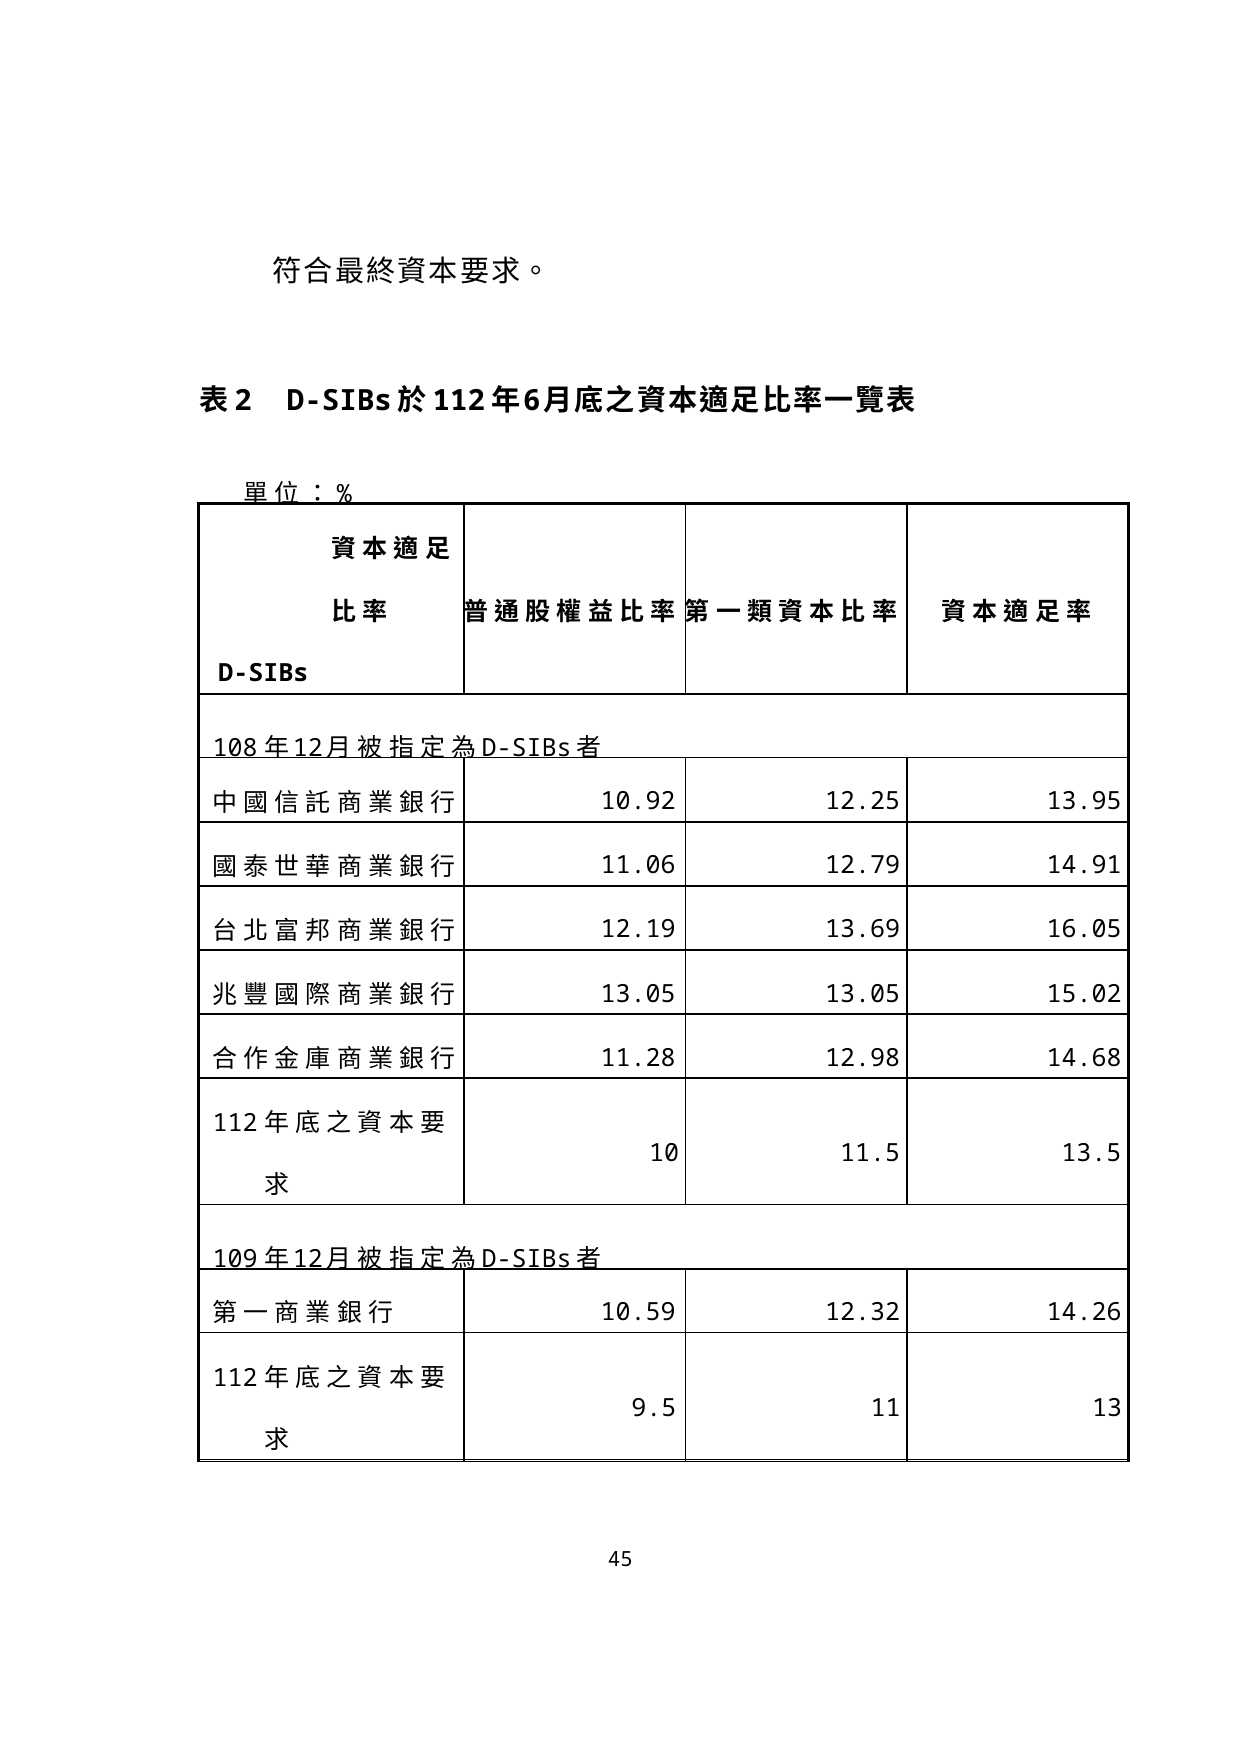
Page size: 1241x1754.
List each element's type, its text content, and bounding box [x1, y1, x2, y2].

table_cell 14.68 [908, 1015, 1127, 1077]
table_cell 10.92 [465, 758, 685, 821]
table_cell 14.26 [908, 1270, 1127, 1332]
table_header 第一類資本比率 [686, 505, 906, 693]
table_cell 13 [908, 1333, 1127, 1458]
table_header 資本適足率 [908, 505, 1127, 693]
table_cell 12.98 [686, 1015, 906, 1077]
table_cell 國泰世華商業銀行 [200, 823, 463, 885]
table_header 普通股權益比率 [465, 505, 685, 693]
table_cell 13.05 [465, 951, 685, 1013]
text 表2 D-SIBs於112年6月底之資本適足比率一覽表 單位：% [192, 315, 1122, 502]
table_cell 12.25 [686, 758, 906, 821]
table_cell 12.32 [686, 1270, 906, 1332]
table_cell 10.59 [465, 1270, 685, 1332]
table_cell 9.5 [465, 1333, 685, 1458]
table_cell 15.02 [908, 951, 1127, 1013]
table_cell 13.95 [908, 758, 1127, 821]
table_cell 13.05 [686, 951, 906, 1013]
table_cell 112年底之資本要求 [200, 1333, 463, 1458]
table_cell 兆豐國際商業銀行 [200, 951, 463, 1013]
table_cell 第一商業銀行 [200, 1270, 463, 1332]
table_cell 112年底之資本要求 [200, 1079, 463, 1204]
table_cell 10 [465, 1079, 685, 1204]
table_cell 中國信託商業銀行 [200, 758, 463, 821]
table_cell 12.19 [465, 887, 685, 949]
table_cell 16.05 [908, 887, 1127, 949]
table_cell 台北富邦商業銀行 [200, 887, 463, 949]
table_header 資本適足比率 D-SIBs [200, 505, 463, 693]
table_cell 13.5 [908, 1079, 1127, 1204]
table_cell 13.69 [686, 887, 906, 949]
table_cell 11.5 [686, 1079, 906, 1204]
table_cell 12.79 [686, 823, 906, 885]
table_cell 108年12月被指定為D-SIBs者 [200, 695, 1127, 757]
text 檢視我國6家D-SIBs於112年6月底之資本適足比率，皆已達112年底最低標準，其中國泰世華商業銀行、台北富邦商業銀行、兆豐國際商業銀行與合作金庫商業銀行共4家銀行之資本適足比率皆已達調整期後最低資本要求，復就其餘2家D-SIBs之普通股權益比率、第一類資本比率與資本適足率分析，中國信託商業銀行分別低於調整期後最低資本要求0.08、0.25及0.55個百分點，而第一商業銀行則分別低於調整期後最低資本要求0.41、0.18及0.24個百分點(詳表2)。詢據金管會表示，考量目前尚在提列資本之緩衝期間，將持續密切觀察，未來如D-SIBs有資本適足比率上升幅度趨緩致出現資本缺口之情形，將視情況適時請其說明資本回復計畫，並將持續督促其儘早符合最終資本要求。 [266, 227, 1063, 290]
table_cell 14.91 [908, 823, 1127, 885]
table_cell 11.06 [465, 823, 685, 885]
table_cell 109年12月被指定為D-SIBs者 [200, 1205, 1127, 1268]
table_cell 11 [686, 1333, 906, 1458]
table_cell 合作金庫商業銀行 [200, 1015, 463, 1077]
table_cell 11.28 [465, 1015, 685, 1077]
